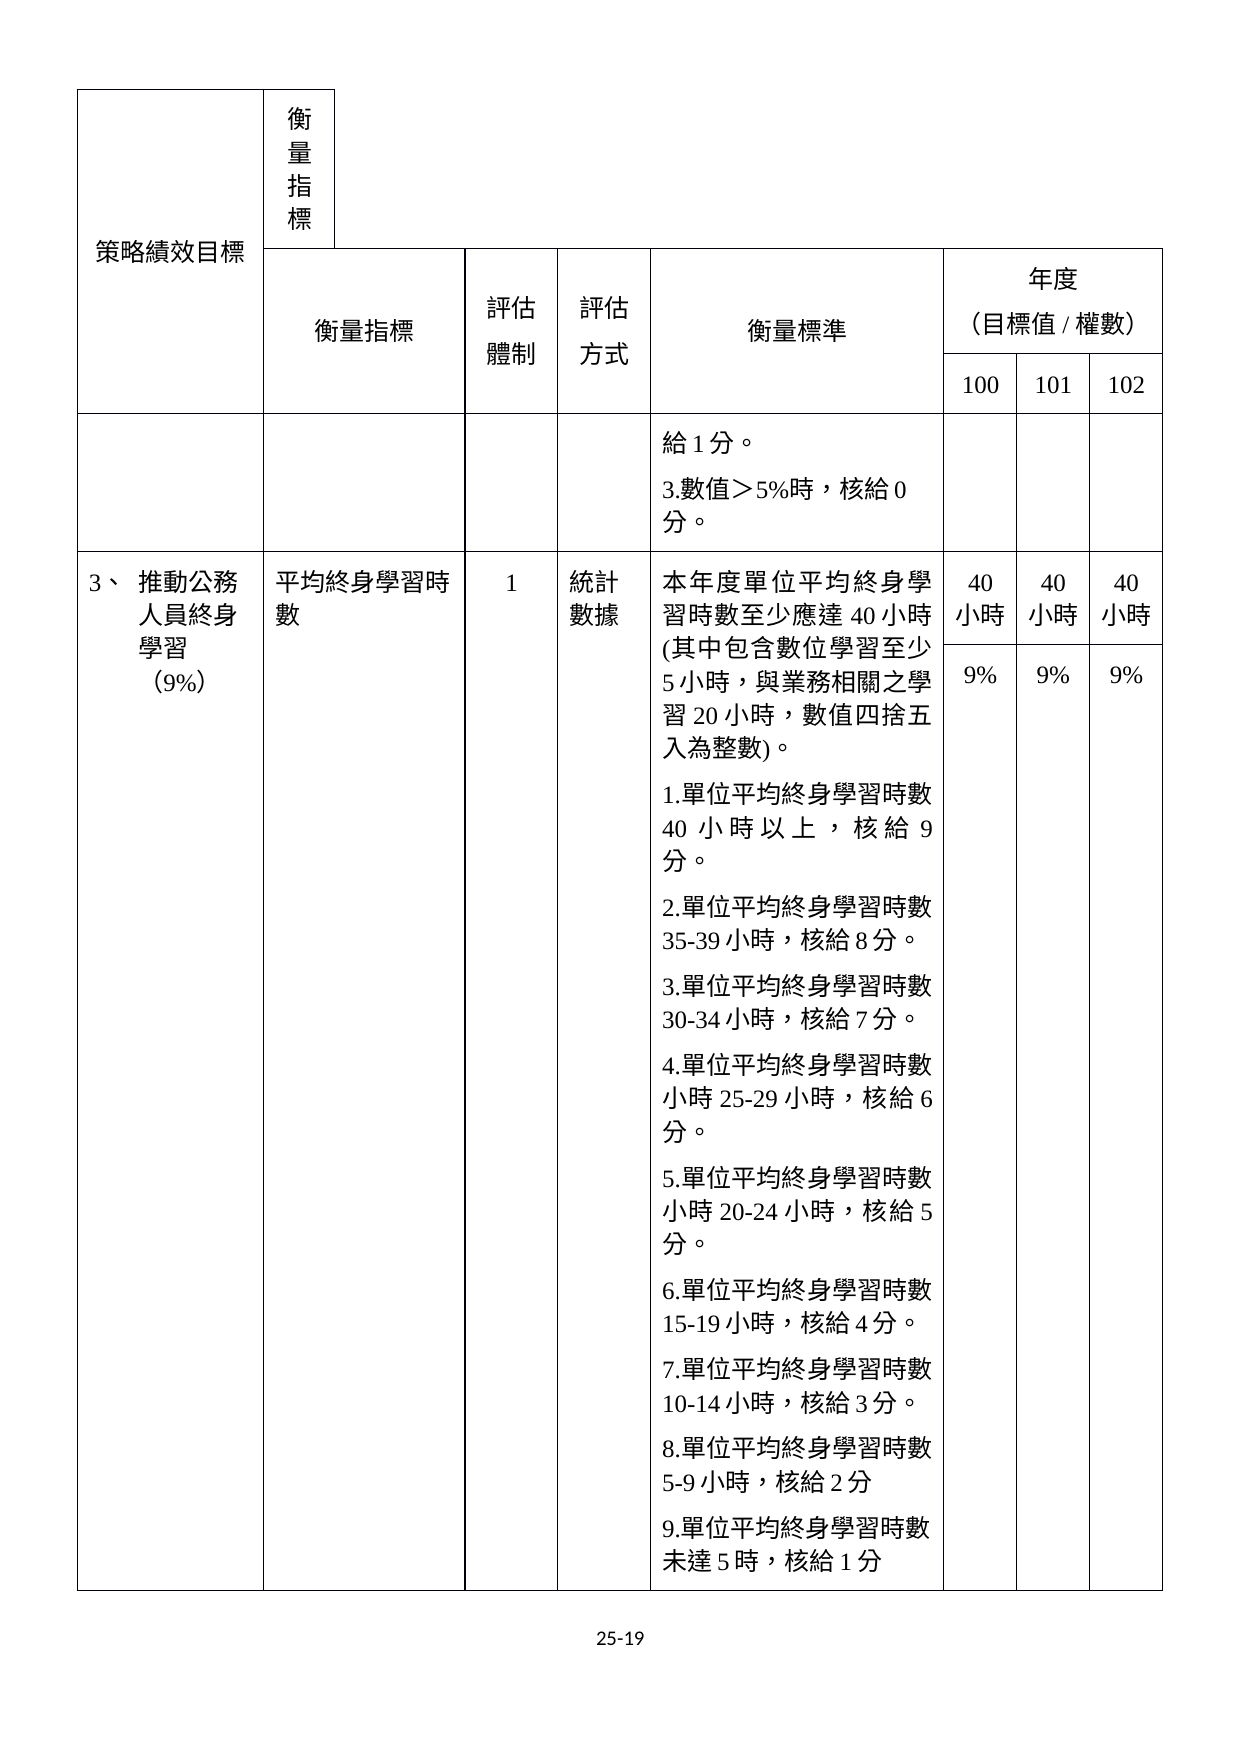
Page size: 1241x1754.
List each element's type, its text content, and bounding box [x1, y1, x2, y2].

table_cell 40小時 [1017, 552, 1089, 644]
table_cell 年度 （目標值 / 權數） [944, 249, 1162, 353]
table_cell [78, 414, 263, 551]
table_cell 101 [1017, 354, 1089, 412]
table_header 衡量指標 [264, 90, 334, 248]
table_cell [558, 414, 650, 551]
table_cell 100 [944, 354, 1016, 412]
table_cell 統計數據 [558, 552, 650, 1589]
table_cell 9% [1017, 645, 1089, 1589]
table_cell [264, 414, 464, 551]
table_cell 平均終身學習時數 [264, 552, 464, 1589]
table_cell 評估 體制 [466, 249, 557, 412]
table_cell 衡量指標 [264, 249, 464, 412]
table_cell 102 [1090, 354, 1162, 412]
table_cell 9% [944, 645, 1016, 1589]
table_cell 9% [1090, 645, 1162, 1589]
table_header 策略績效目標 [78, 90, 263, 412]
table_cell 本年度單位平均終身學習時數至少應達40小時(其中包含數位學習至少5小時，與業務相關之學習20小時，數值四捨五入為整數)。 1.單位平均終身學習時數40小時以上，核給9分。 2.單位平均終身學習時數35-39小時，核給8分。 3.單位平均終身學習時數30-34小時，核給7分。 4.單位平均終身學習時數小時25-29小時，核給6分。 5.單位平均終身學習時數小時20-24小時，核給5分。 6.單位平均終身學習時數15-19小時，核給4分。 7.單位平均終身學習時數10-14小時，核給3分。 8.單位平均終身學習時數5-9小時，核給2分 9.單位平均終身學習時數未達5時，核給1分 [651, 552, 943, 1589]
table_cell 40小時 [1090, 552, 1162, 644]
table_cell [1017, 414, 1089, 551]
table_cell [944, 414, 1016, 551]
table_cell 1 [466, 552, 557, 1589]
table_cell 40小時 [944, 552, 1016, 644]
table_cell 衡量標準 [651, 249, 943, 412]
table_cell [1090, 414, 1162, 551]
table_cell [466, 414, 557, 551]
table_cell 推動公務人員終身學習（9%） [78, 552, 263, 1589]
table_cell 評估 方式 [558, 249, 650, 412]
table_cell 給1分。 3.數值＞5%時，核給0分。 [651, 414, 943, 551]
